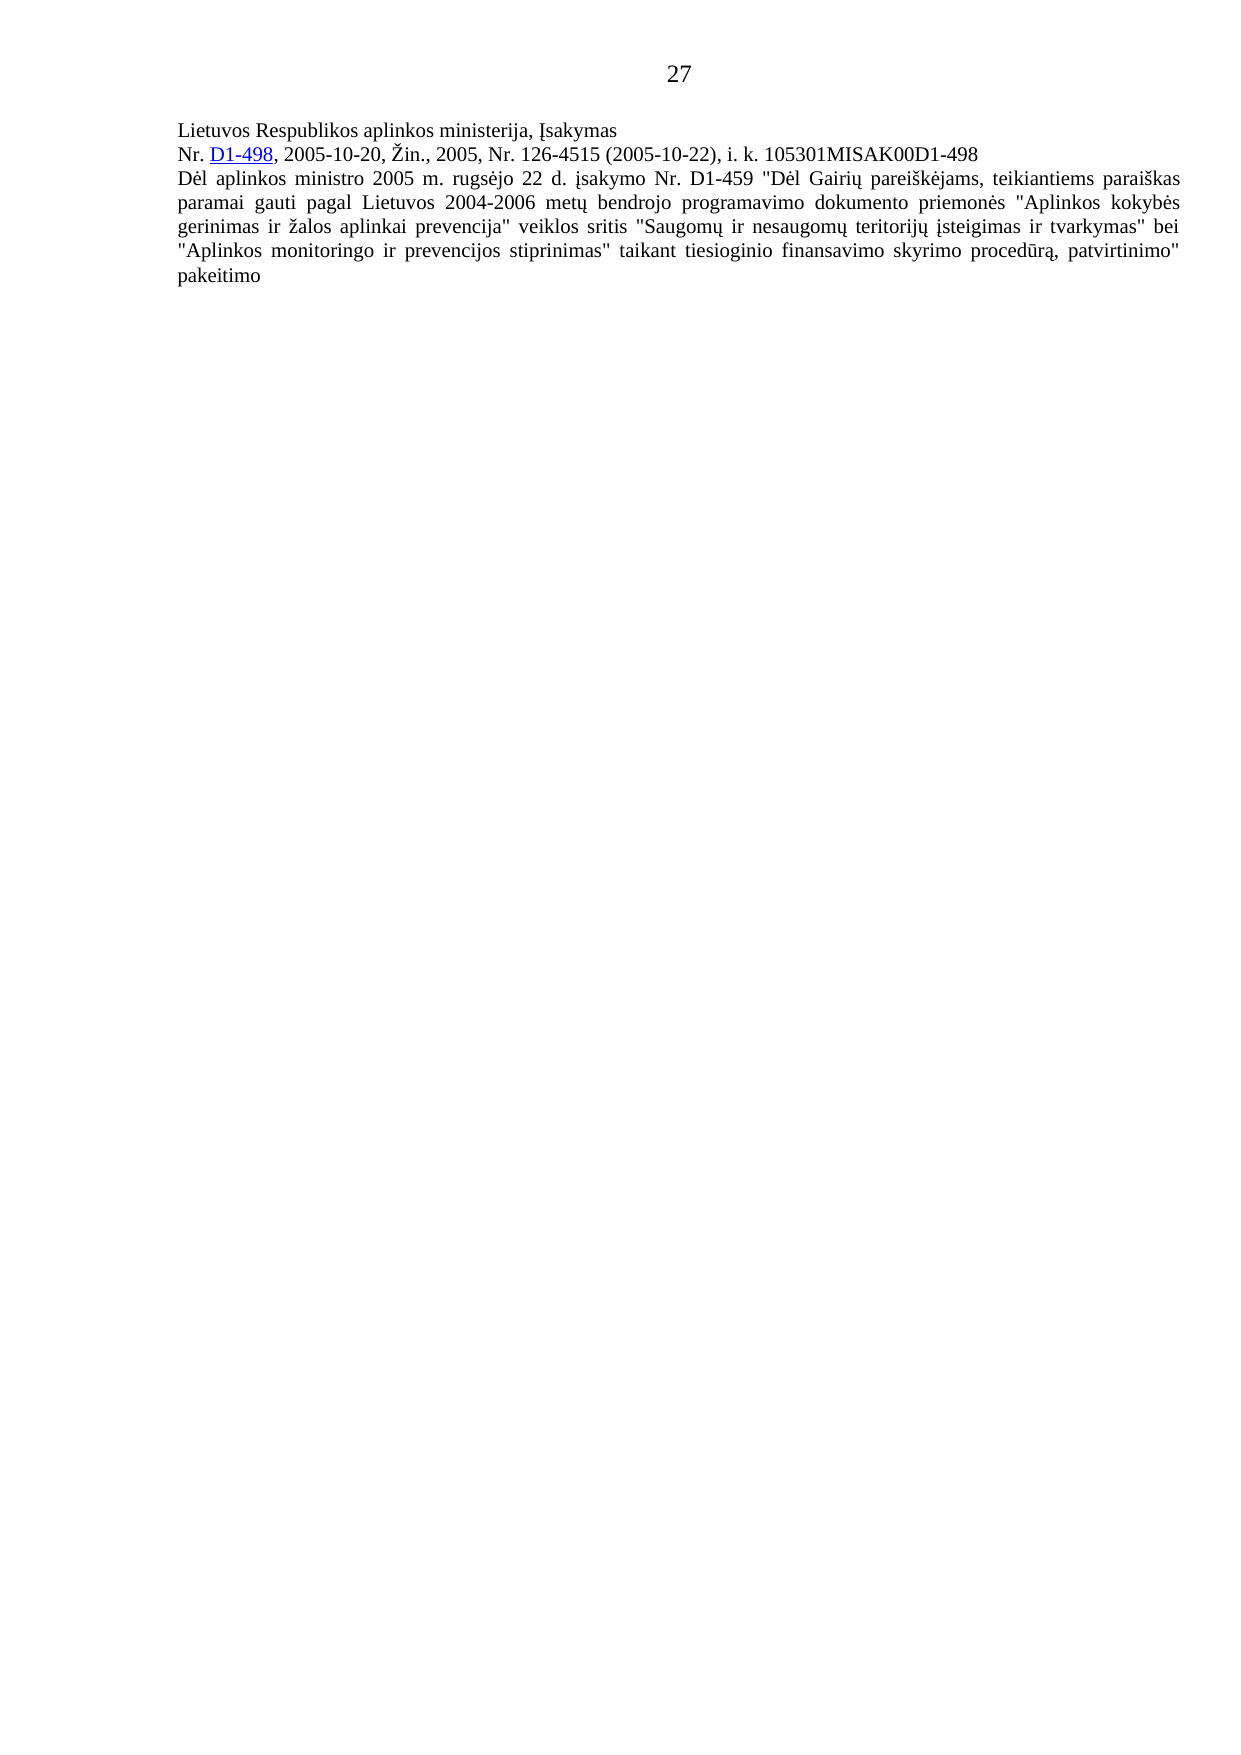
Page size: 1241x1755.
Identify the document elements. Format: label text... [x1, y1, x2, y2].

text Nr. D1-498, 2005-10-20, Žin., 2005, Nr. 126-4515 (2005-10-22), i. k. 105301MISAK00D1-498 [177, 142, 1181, 166]
text Dėl aplinkos ministro 2005 m. rugsėjo 22 d. įsakymo Nr. D1-459 "Dėl Gairių pareiškėjams, teikiantiems paraiškas paramai gauti pagal Lietuvos 2004-2006 metų bendrojo programavimo dokumento priemonės "Aplinkos kokybės gerinimas ir žalos aplinkai prevencija" veiklos sritis "Saugomų ir nesaugomų teritorijų įsteigimas ir tvarkymas" bei "Aplinkos monitoringo ir prevencijos stiprinimas" taikant tiesioginio finansavimo skyrimo procedūrą, patvirtinimo" pakeitimo [177, 166, 1181, 287]
text Lietuvos Respublikos aplinkos ministerija, Įsakymas [177, 118, 1181, 142]
